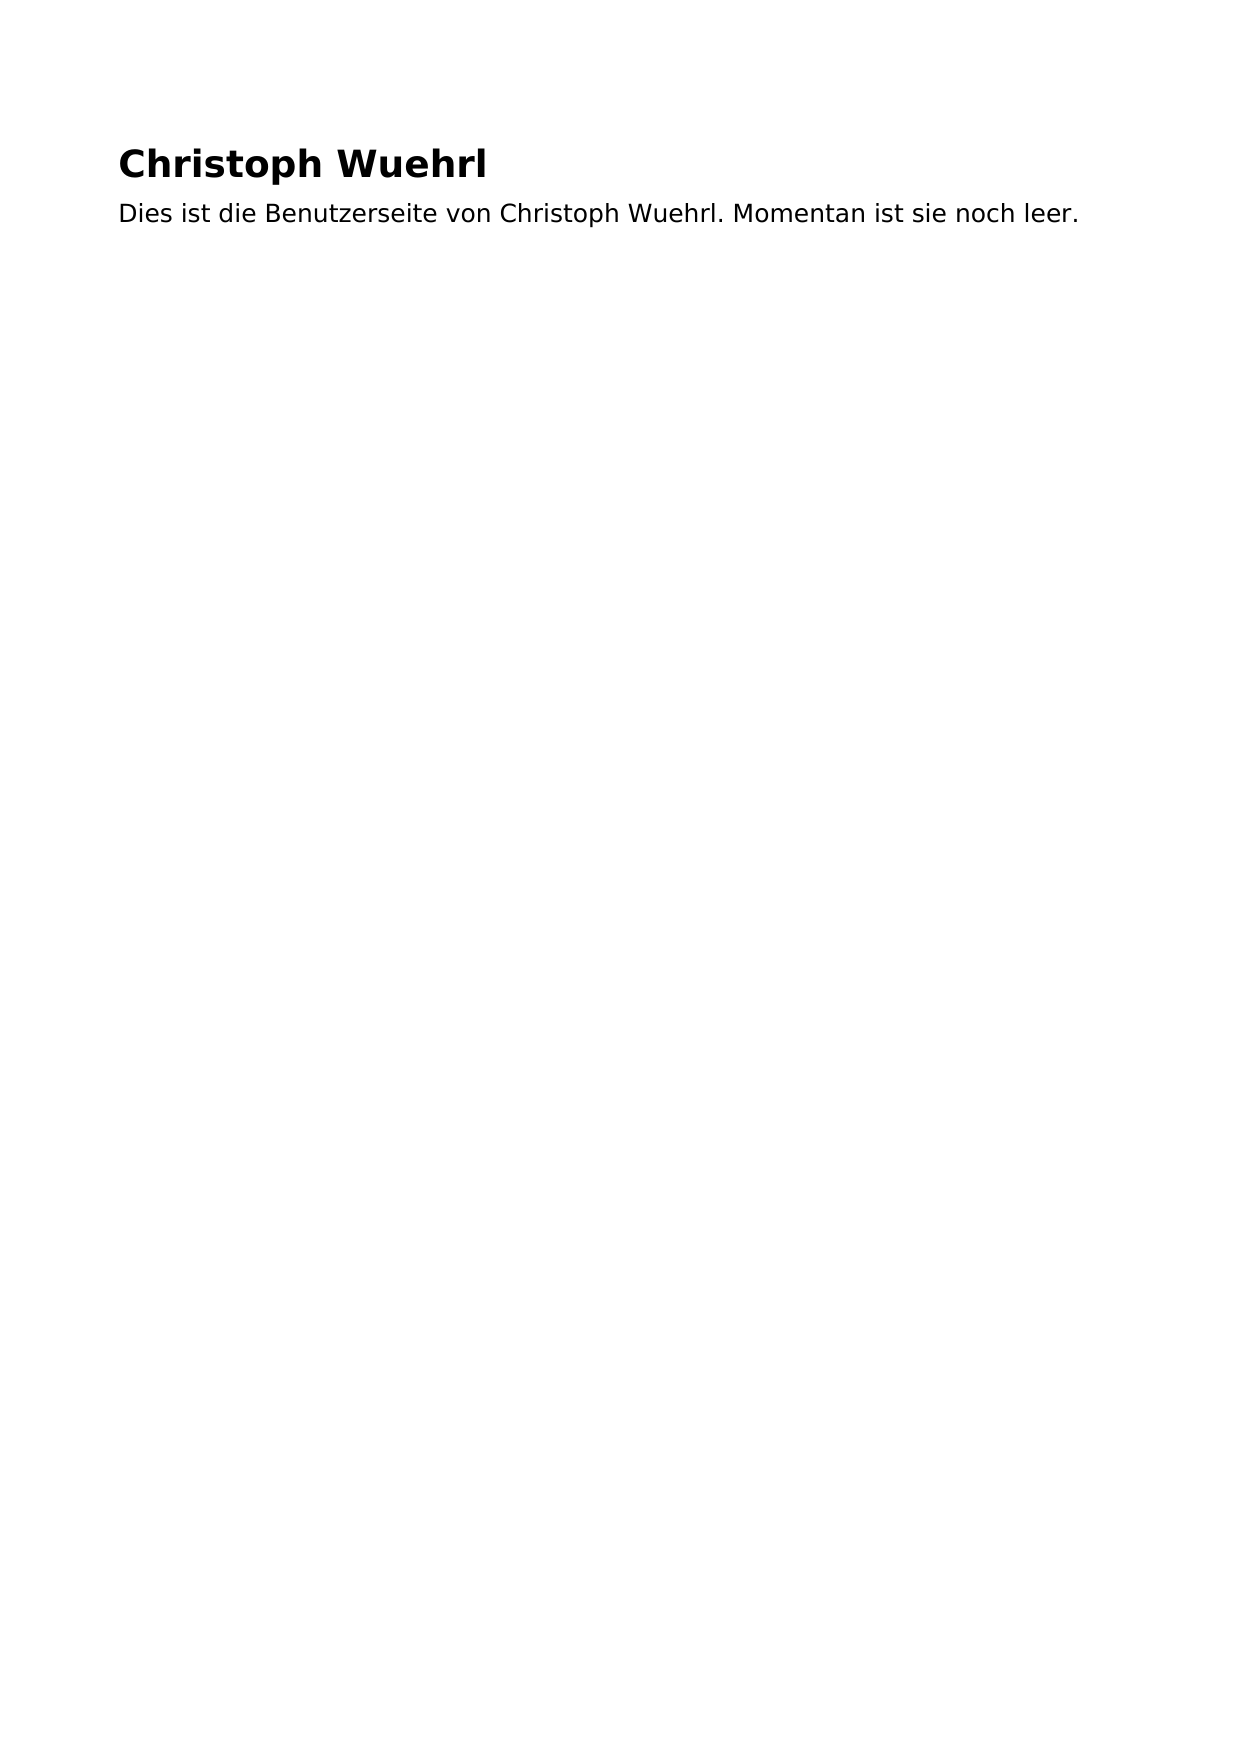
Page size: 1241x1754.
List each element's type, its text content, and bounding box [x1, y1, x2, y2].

subtitle Christoph Wuehrl [118, 143, 1122, 187]
text Dies ist die Benutzerseite von Christoph Wuehrl. Momentan ist sie noch leer. [118, 199, 1122, 228]
